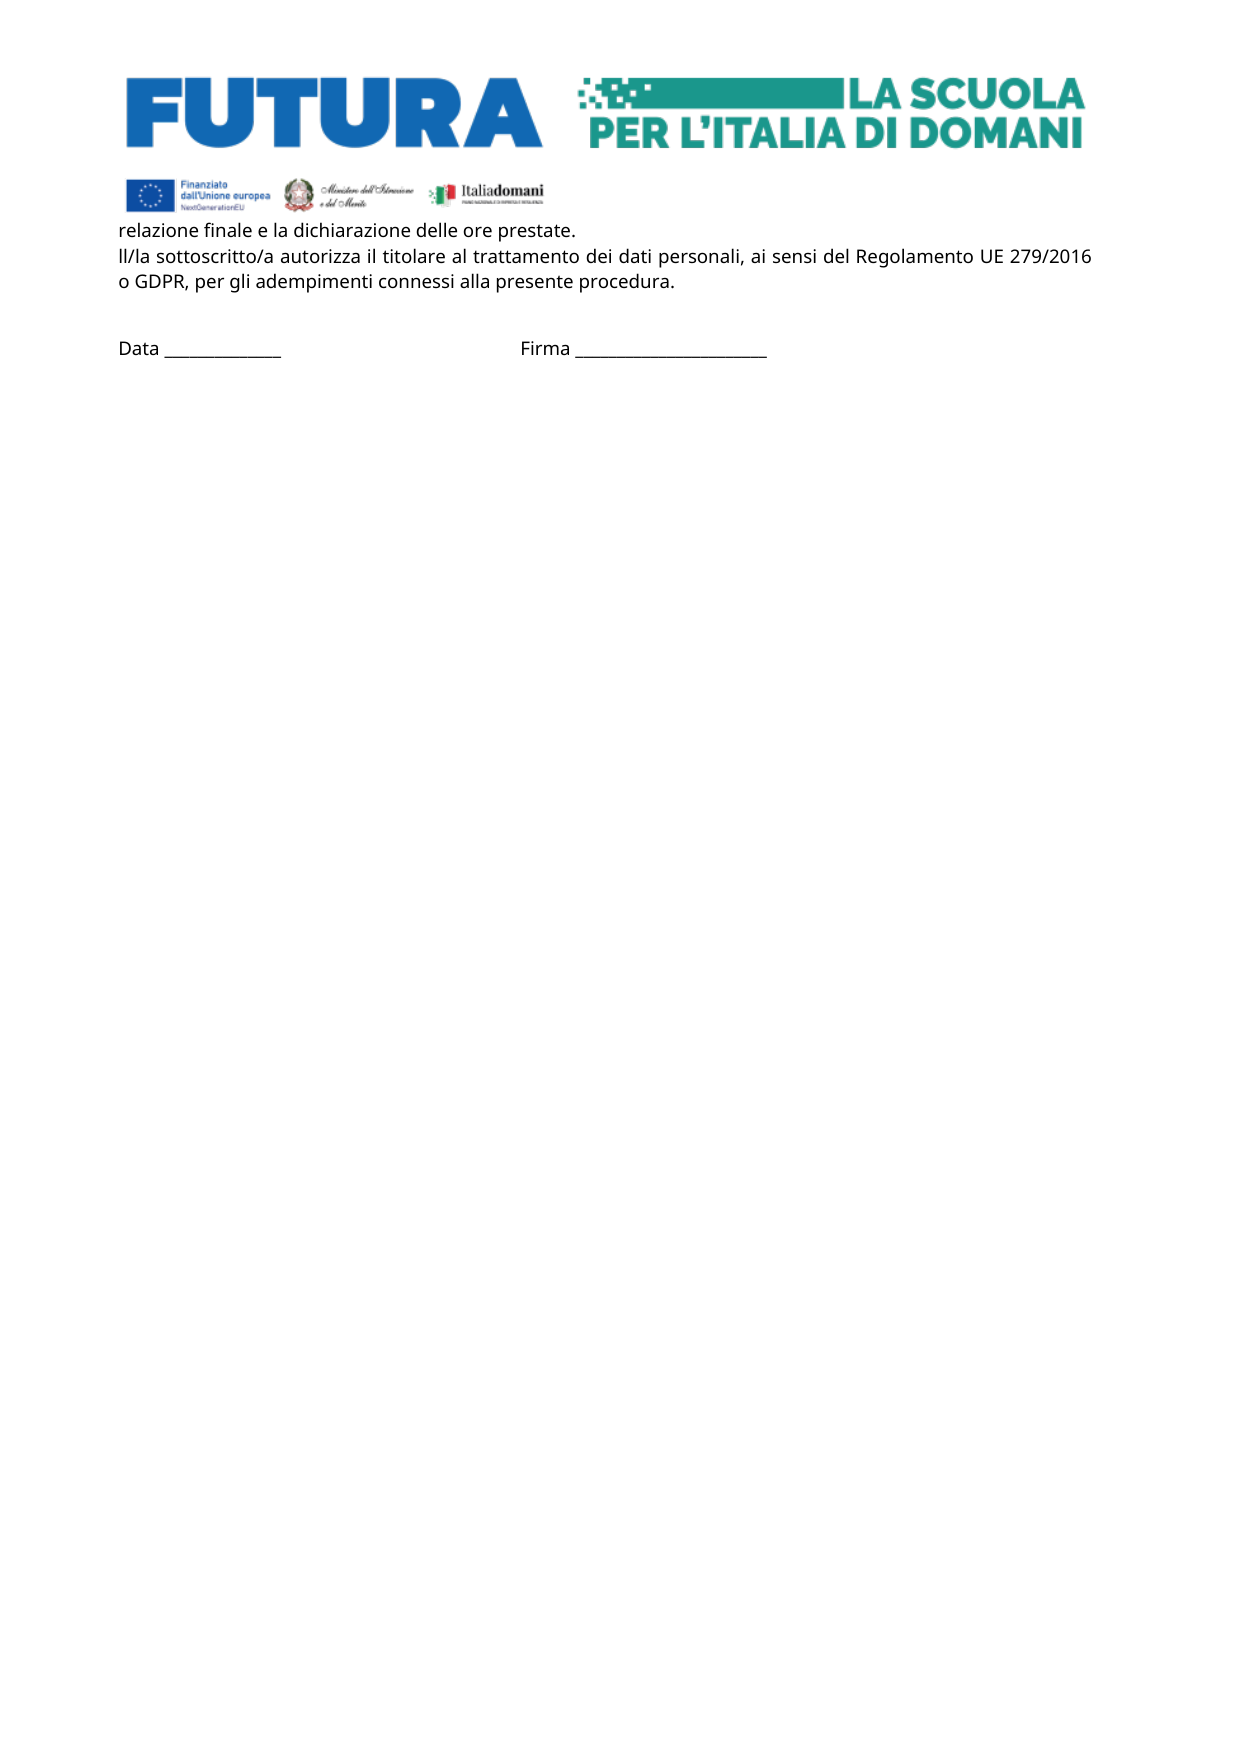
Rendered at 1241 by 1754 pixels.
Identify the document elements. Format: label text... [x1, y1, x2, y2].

text ll/la sottoscritto/a autorizza il titolare al trattamento dei dati personali, ai sensi del Regolamento UE 279/2016 o GDPR, per gli adempimenti connessi alla presente procedura. [118, 243, 1093, 294]
picture [118, 73, 1093, 218]
text Data ______________ Firma _______________________ [118, 336, 1093, 361]
text relazione finale e la dichiarazione delle ore prestate. [118, 218, 1093, 243]
